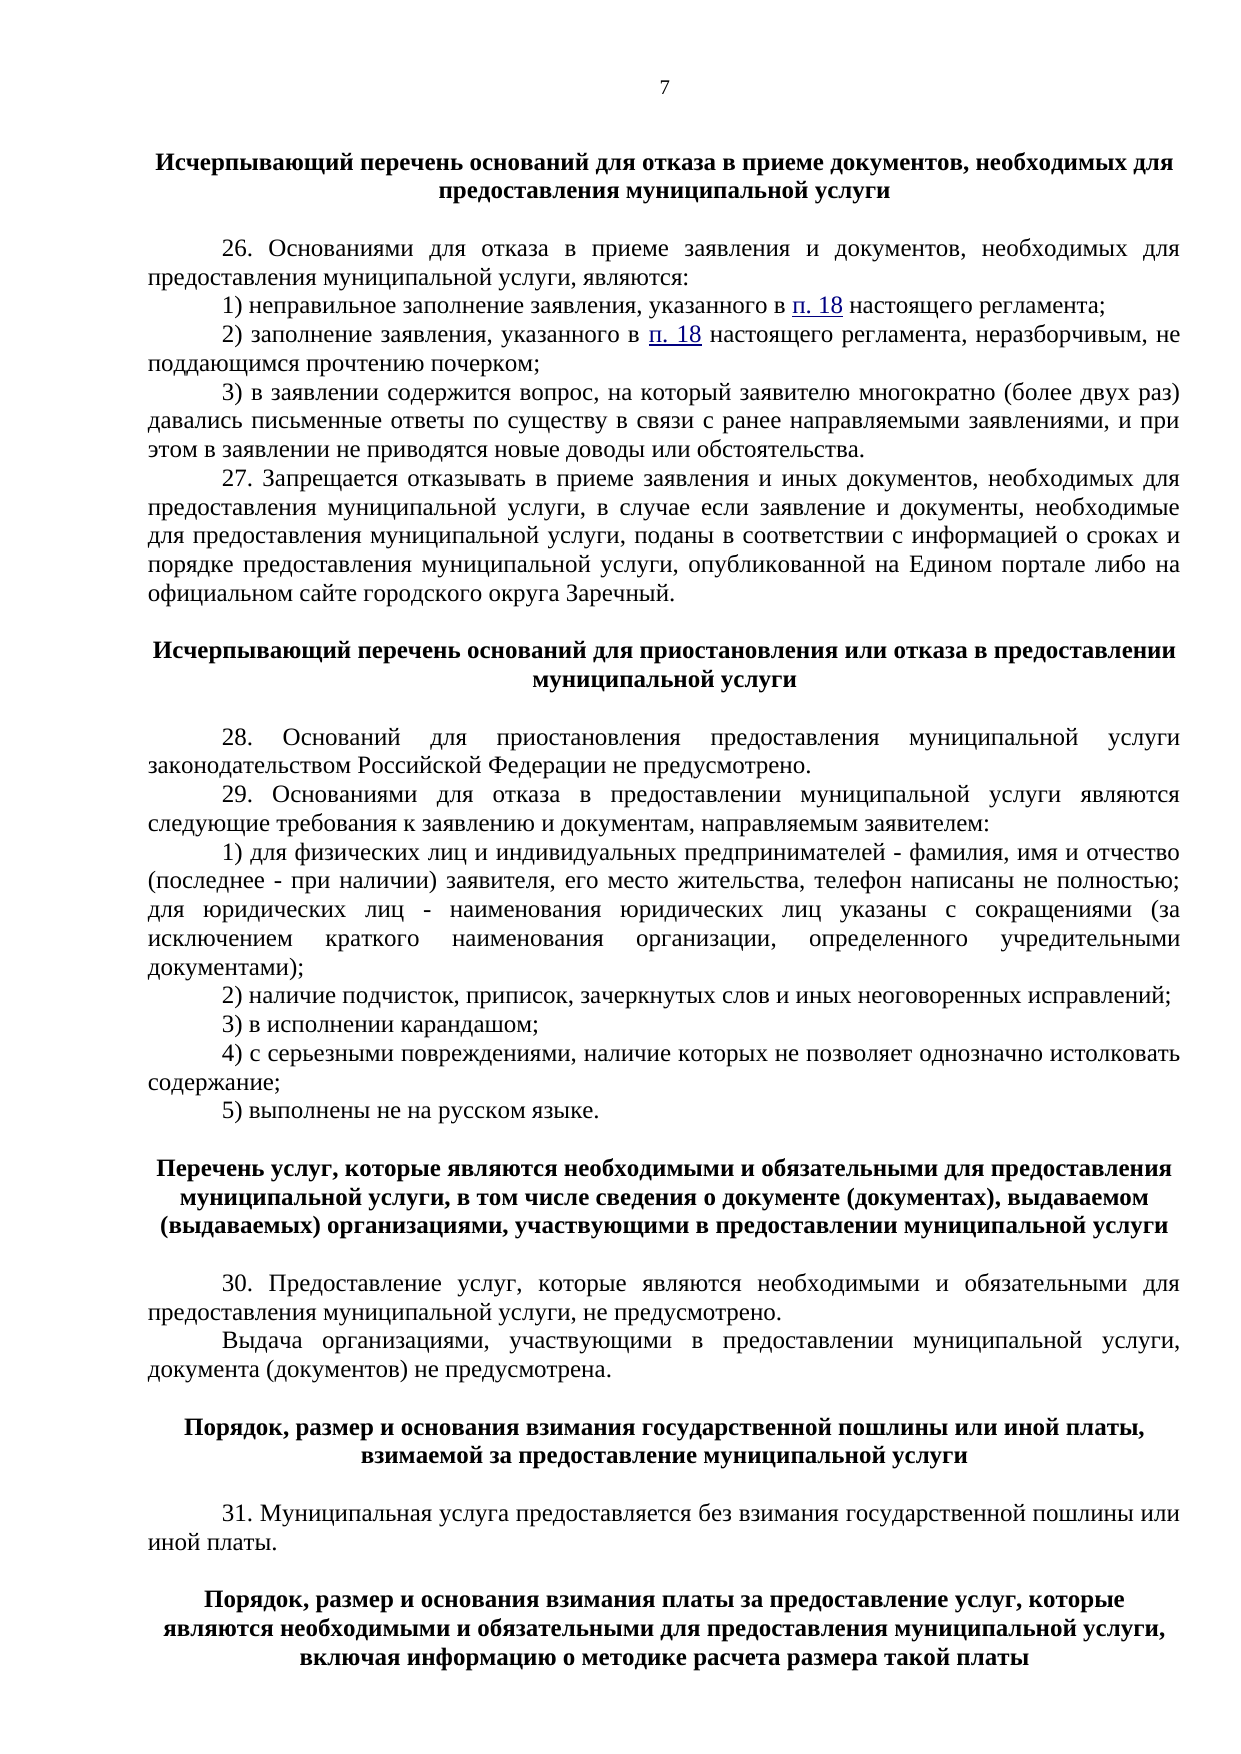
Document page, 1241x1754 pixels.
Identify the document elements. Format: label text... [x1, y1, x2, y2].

text Исчерпывающий перечень оснований для приостановления или отказа в предоставлении муниципальной услуги [148, 636, 1181, 693]
text 1) для физических лиц и индивидуальных предпринимателей - фамилия, имя и отчество (последнее - при наличии) заявителя, его место жительства, телефон написаны не полностью; для юридических лиц - наименования юридических лиц указаны с сокращениями (за исключением краткого наименования организации, определенного учредительными документами); [148, 837, 1181, 981]
text Выдача организациями, участвующими в предоставлении муниципальной услуги, документа (документов) не предусмотрена. [148, 1326, 1181, 1383]
text 28. Оснований для приостановления предоставления муниципальной услуги законодательством Российской Федерации не предусмотрено. [148, 722, 1181, 779]
text 27. Запрещается отказывать в приеме заявления и иных документов, необходимых для предоставления муниципальной услуги, в случае если заявление и документы, необходимые для предоставления муниципальной услуги, поданы в соответствии с информацией о сроках и порядке предоставления муниципальной услуги, опубликованной на Едином портале либо на официальном сайте городского округа Заречный. [148, 463, 1181, 607]
text 3) в исполнении карандашом; [148, 1009, 1181, 1038]
text Порядок, размер и основания взимания платы за предоставление услуг, которые являются необходимыми и обязательными для предоставления муниципальной услуги, включая информацию о методике расчета размера такой платы [148, 1584, 1181, 1671]
text 1) неправильное заполнение заявления, указанного в п. 18 настоящего регламента; [148, 291, 1181, 319]
text 5) выполнены не на русском языке. [148, 1096, 1181, 1124]
text 26. Основаниями для отказа в приеме заявления и документов, необходимых для предоставления муниципальной услуги, являются: [148, 233, 1181, 291]
text 31. Муниципальная услуга предоставляется без взимания государственной пошлины или иной платы. [148, 1498, 1181, 1556]
text Порядок, размер и основания взимания государственной пошлины или иной платы, взимаемой за предоставление муниципальной услуги [148, 1412, 1181, 1469]
text 29. Основаниями для отказа в предоставлении муниципальной услуги являются следующие требования к заявлению и документам, направляемым заявителем: [148, 779, 1181, 837]
text 2) заполнение заявления, указанного в п. 18 настоящего регламента, неразборчивым, не поддающимся прочтению почерком; [148, 319, 1181, 377]
text 2) наличие подчисток, приписок, зачеркнутых слов и иных неоговоренных исправлений; [148, 981, 1181, 1009]
text 30. Предоставление услуг, которые являются необходимыми и обязательными для предоставления муниципальной услуги, не предусмотрено. [148, 1268, 1181, 1326]
text 4) с серьезными повреждениями, наличие которых не позволяет однозначно истолковать содержание; [148, 1038, 1181, 1096]
text Исчерпывающий перечень оснований для отказа в приеме документов, необходимых для предоставления муниципальной услуги [148, 147, 1181, 204]
text 3) в заявлении содержится вопрос, на который заявителю многократно (более двух раз) давались письменные ответы по существу в связи с ранее направляемыми заявлениями, и при этом в заявлении не приводятся новые доводы или обстоятельства. [148, 377, 1181, 463]
text Перечень услуг, которые являются необходимыми и обязательными для предоставления муниципальной услуги, в том числе сведения о документе (документах), выдаваемом (выдаваемых) организациями, участвующими в предоставлении муниципальной услуги [148, 1153, 1181, 1239]
